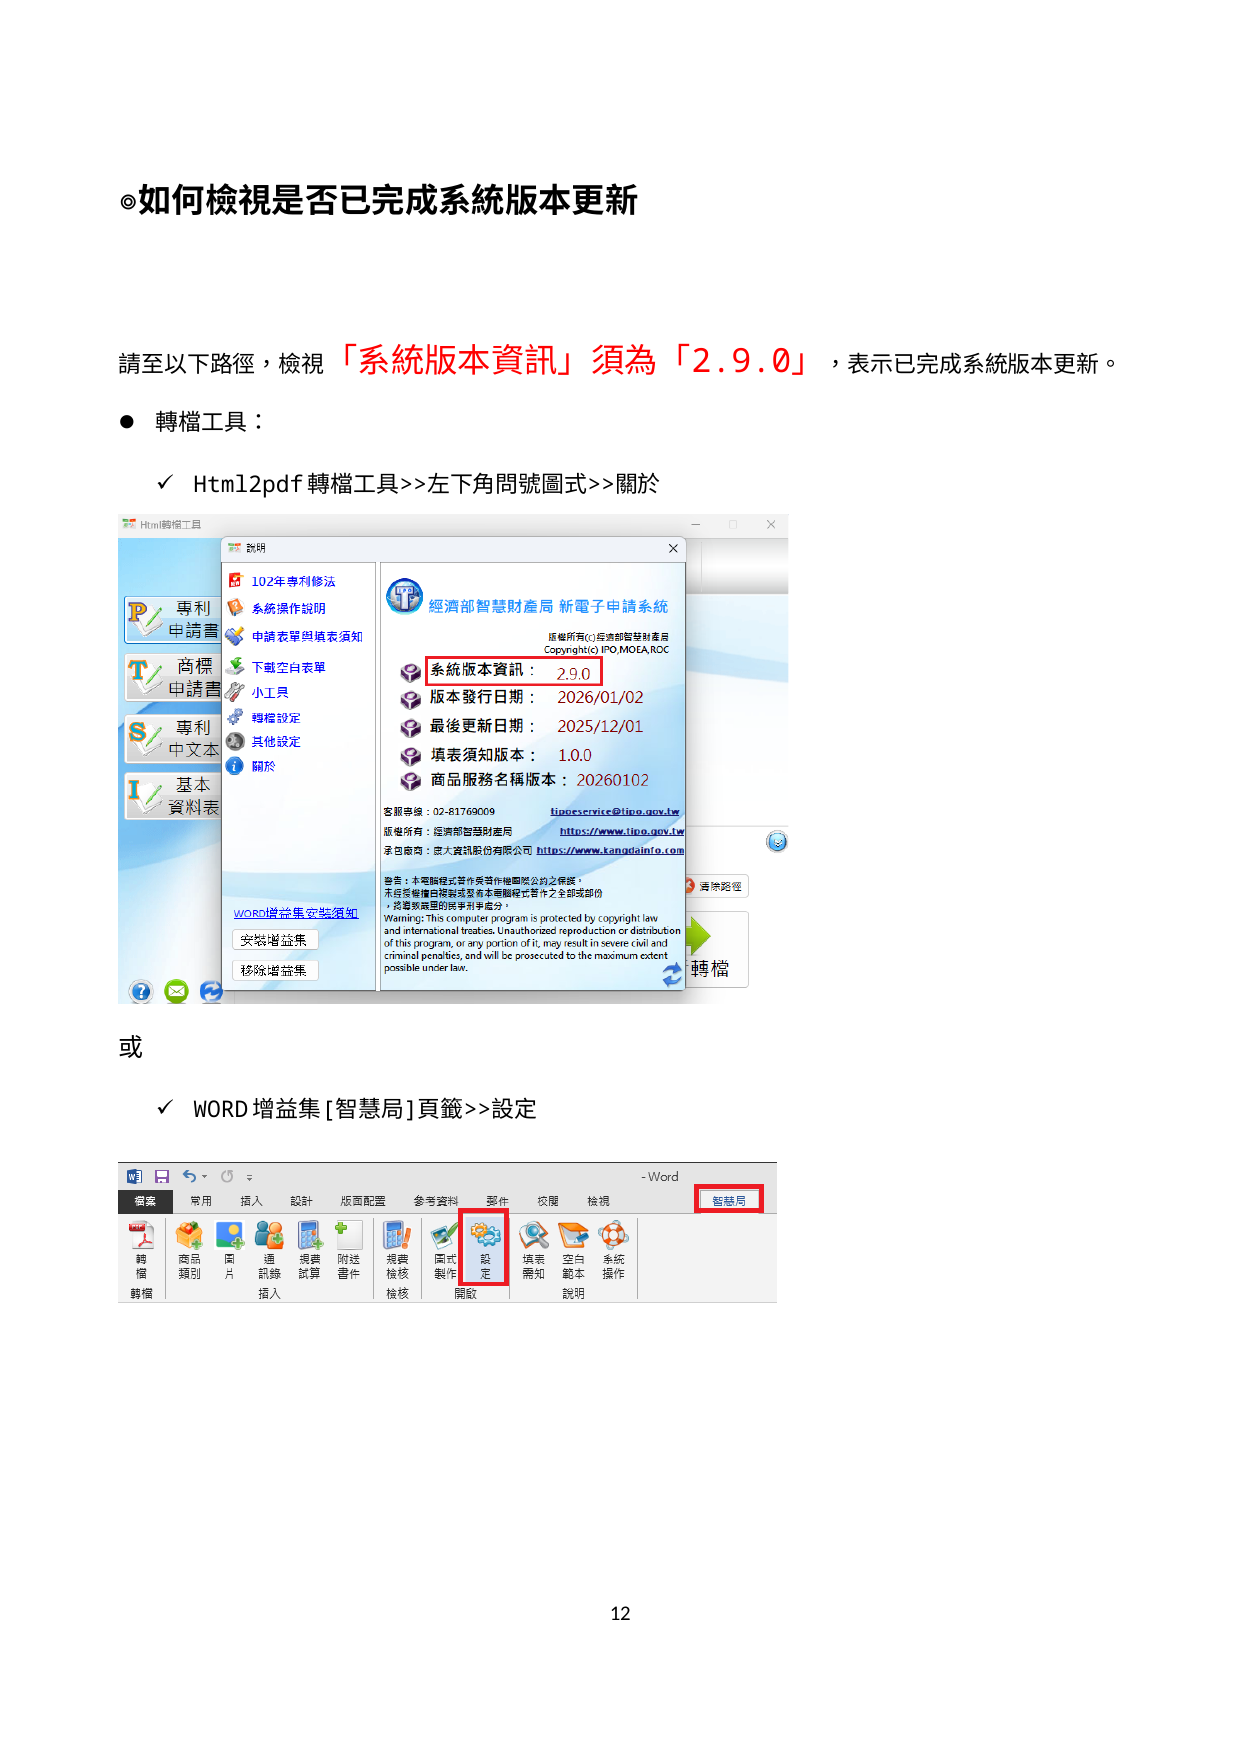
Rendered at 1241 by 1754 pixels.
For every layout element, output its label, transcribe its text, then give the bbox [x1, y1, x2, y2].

text 請至以下路徑，檢視「系統版本資訊」須為「2.9.0」，表示已完成系統版本更新。 [118, 316, 1122, 378]
subtitle ◎如何檢視是否已完成系統版本更新 [118, 157, 1122, 219]
list 轉檔工具： [118, 378, 1122, 441]
list WORD增益集[智慧局]頁籤>>設定 [156, 1066, 1122, 1128]
text 或 [118, 1003, 1122, 1066]
list Html2pdf轉檔工具>>左下角問號圖式>>關於 [156, 441, 1122, 503]
